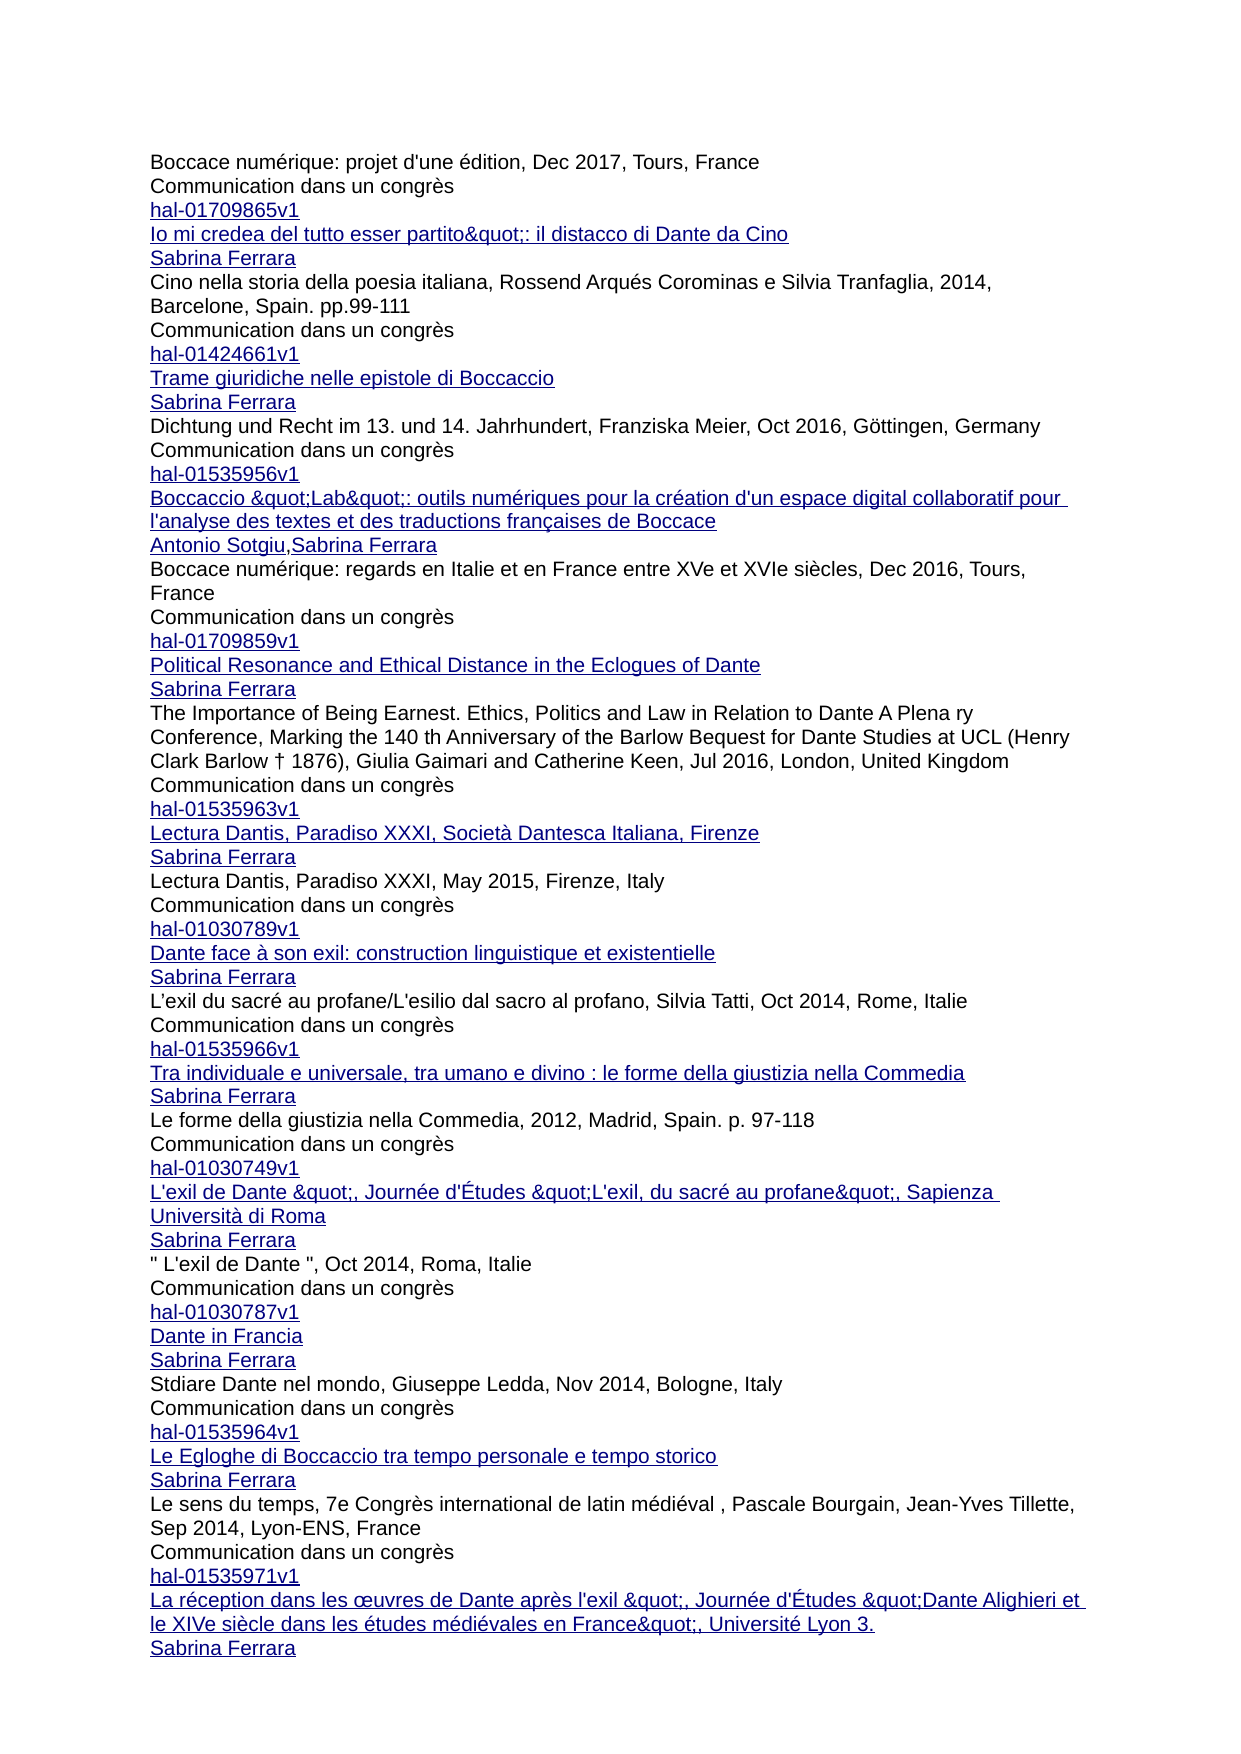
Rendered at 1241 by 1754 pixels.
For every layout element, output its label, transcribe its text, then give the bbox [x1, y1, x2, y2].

table_cell Trame giuridiche nelle epistole di Boccaccio Sabrina Ferrara Dichtung und Recht im 13. und 14. Jahrhundert, Franziska Meier, Oct 2016, Göttingen, Germany Communication dans un congrès hal-01535956v1 [150, 366, 1090, 485]
table_cell L'exil de Dante &quot;, Journée d'Études &quot;L'exil, du sacré au profane&quot;, Sapienza Università di Roma Sabrina Ferrara " L'exil de Dante ", Oct 2014, Roma, Italie Communication dans un congrès hal-01030787v1 [150, 1180, 1090, 1324]
table_cell Lectura Dantis, Paradiso XXXI, Società Dantesca Italiana, Firenze Sabrina Ferrara Lectura Dantis, Paradiso XXXI, May 2015, Firenze, Italy Communication dans un congrès hal-01030789v1 [150, 821, 1090, 941]
table_cell Io mi credea del tutto esser partito&quot;: il distacco di Dante da Cino Sabrina Ferrara Cino nella storia della poesia italiana, Rossend Arqués Corominas e Silvia Tranfaglia, 2014, Barcelone, Spain. pp.99-111 Communication dans un congrès hal-01424661v1 [150, 222, 1090, 366]
table_cell Tra individuale e universale, tra umano e divino : le forme della giustizia nella Commedia Sabrina Ferrara Le forme della giustizia nella Commedia, 2012, Madrid, Spain. p. 97-118 Communication dans un congrès hal-01030749v1 [150, 1060, 1090, 1180]
table_cell Le Egloghe di Boccaccio tra tempo personale e tempo storico Sabrina Ferrara Le sens du temps, 7e Congrès international de latin médiéval , Pascale Bourgain, Jean-Yves Tillette, Sep 2014, Lyon-ENS, France Communication dans un congrès hal-01535971v1 [150, 1444, 1090, 1587]
table_cell La réception dans les œuvres de Dante après l'exil &quot;, Journée d'Études &quot;Dante Alighieri et le XIVe siècle dans les études médiévales en France&quot;, Université Lyon 3. Sabrina Ferrara [150, 1588, 1090, 1659]
table_cell Boccaccio &quot;Lab&quot;: outils numériques pour la création d'un espace digital collaboratif pour l'analyse des textes et des traductions françaises de Boccace Antonio Sotgiu,Sabrina Ferrara Boccace numérique: regards en Italie et en France entre XVe et XVIe siècles, Dec 2016, Tours, France Communication dans un congrès hal-01709859v1 [150, 485, 1090, 653]
table_cell Boccace numérique: projet d'une édition, Dec 2017, Tours, France Communication dans un congrès hal-01709865v1 [150, 150, 1090, 222]
table_cell Dante in Francia Sabrina Ferrara Stdiare Dante nel mondo, Giuseppe Ledda, Nov 2014, Bologne, Italy Communication dans un congrès hal-01535964v1 [150, 1324, 1090, 1444]
table_cell Political Resonance and Ethical Distance in the Eclogues of Dante Sabrina Ferrara The Importance of Being Earnest. Ethics, Politics and Law in Relation to Dante A Plena ry Conference, Marking the 140 th Anniversary of the Barlow Bequest for Dante Studies at UCL (Henry Clark Barlow † 1876), Giulia Gaimari and Catherine Keen, Jul 2016, London, United Kingdom Communication dans un congrès hal-01535963v1 [150, 653, 1090, 821]
table_cell Dante face à son exil: construction linguistique et existentielle Sabrina Ferrara L’exil du sacré au profane/L'esilio dal sacro al profano, Silvia Tatti, Oct 2014, Rome, Italie Communication dans un congrès hal-01535966v1 [150, 941, 1090, 1060]
